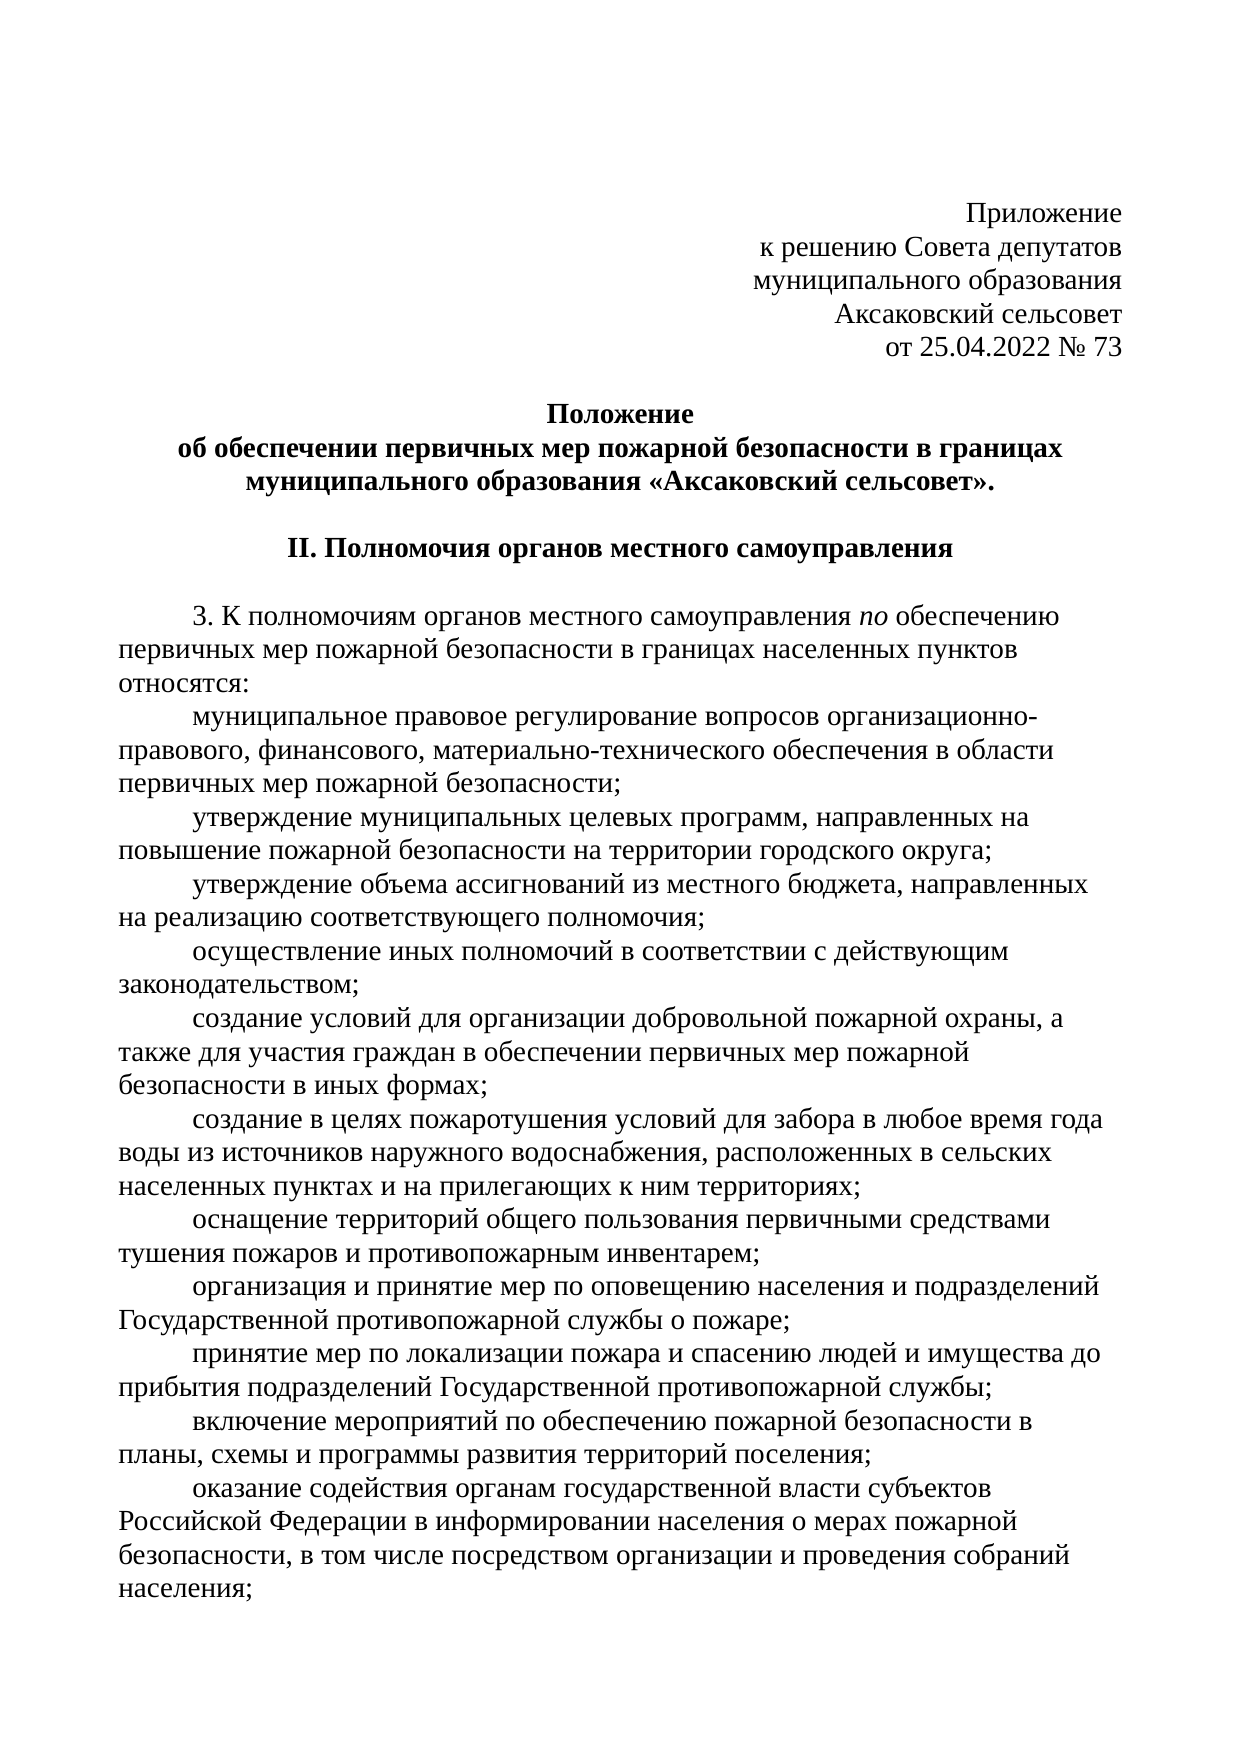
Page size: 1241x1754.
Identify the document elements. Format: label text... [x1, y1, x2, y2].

text оказание содействия органам государственной власти субъектов Российской Федерации в информировании населения о мерах пожарной безопасности, в том числе посредством организации и проведения собраний населения; [118, 1470, 1122, 1604]
text организация и принятие мер по оповещению населения и подразделений Государственной противопожарной службы о пожаре; [118, 1268, 1122, 1336]
text утверждение объема ассигнований из местного бюджета, направленных на реализацию соответствующего полномочия; [118, 866, 1122, 933]
text утверждение муниципальных целевых программ, направленных на повышение пожарной безопасности на территории городского округа; [118, 799, 1122, 866]
text к решению Совета депутатов [118, 229, 1122, 262]
subtitle Положение [118, 396, 1122, 430]
text Аксаковский сельсовет [118, 296, 1122, 329]
text включение мероприятий по обеспечению пожарной безопасности в планы, схемы и программы развития территорий поселения; [118, 1403, 1122, 1470]
text создание условий для организации добровольной пожарной охраны, а также для участия граждан в обеспечении первичных мер пожарной безопасности в иных формах; [118, 1000, 1122, 1101]
text осуществление иных полномочий в соответствии с действующим законодательством; [118, 933, 1122, 1000]
text муниципального образования [118, 262, 1122, 296]
text об обеспечении первичных мер пожарной безопасности в границах [118, 430, 1122, 463]
text оснащение территорий общего пользования первичными средствами тушения пожаров и противопожарным инвентарем; [118, 1201, 1122, 1268]
text муниципального образования «Аксаковский сельсовет». [118, 463, 1122, 497]
text принятие мер по локализации пожара и спасению людей и имущества до прибытия подразделений Государственной противопожарной службы; [118, 1336, 1122, 1403]
text Приложение [118, 195, 1122, 229]
text от 25.04.2022 № 73 [118, 329, 1122, 363]
text 3. К полномочиям органов местного самоуправления по обеспечению первичных мер пожарной безопасности в границах населенных пунктов относятся: [118, 598, 1122, 698]
text II. Полномочия органов местного самоуправления [118, 531, 1122, 564]
text создание в целях пожаротушения условий для забора в любое время года воды из источников наружного водоснабжения, расположенных в сельских населенных пунктах и на прилегающих к ним территориях; [118, 1101, 1122, 1201]
text муниципальное правовое регулирование вопросов организационно-правового, финансового, материально-технического обеспечения в области первичных мер пожарной безопасности; [118, 698, 1122, 799]
